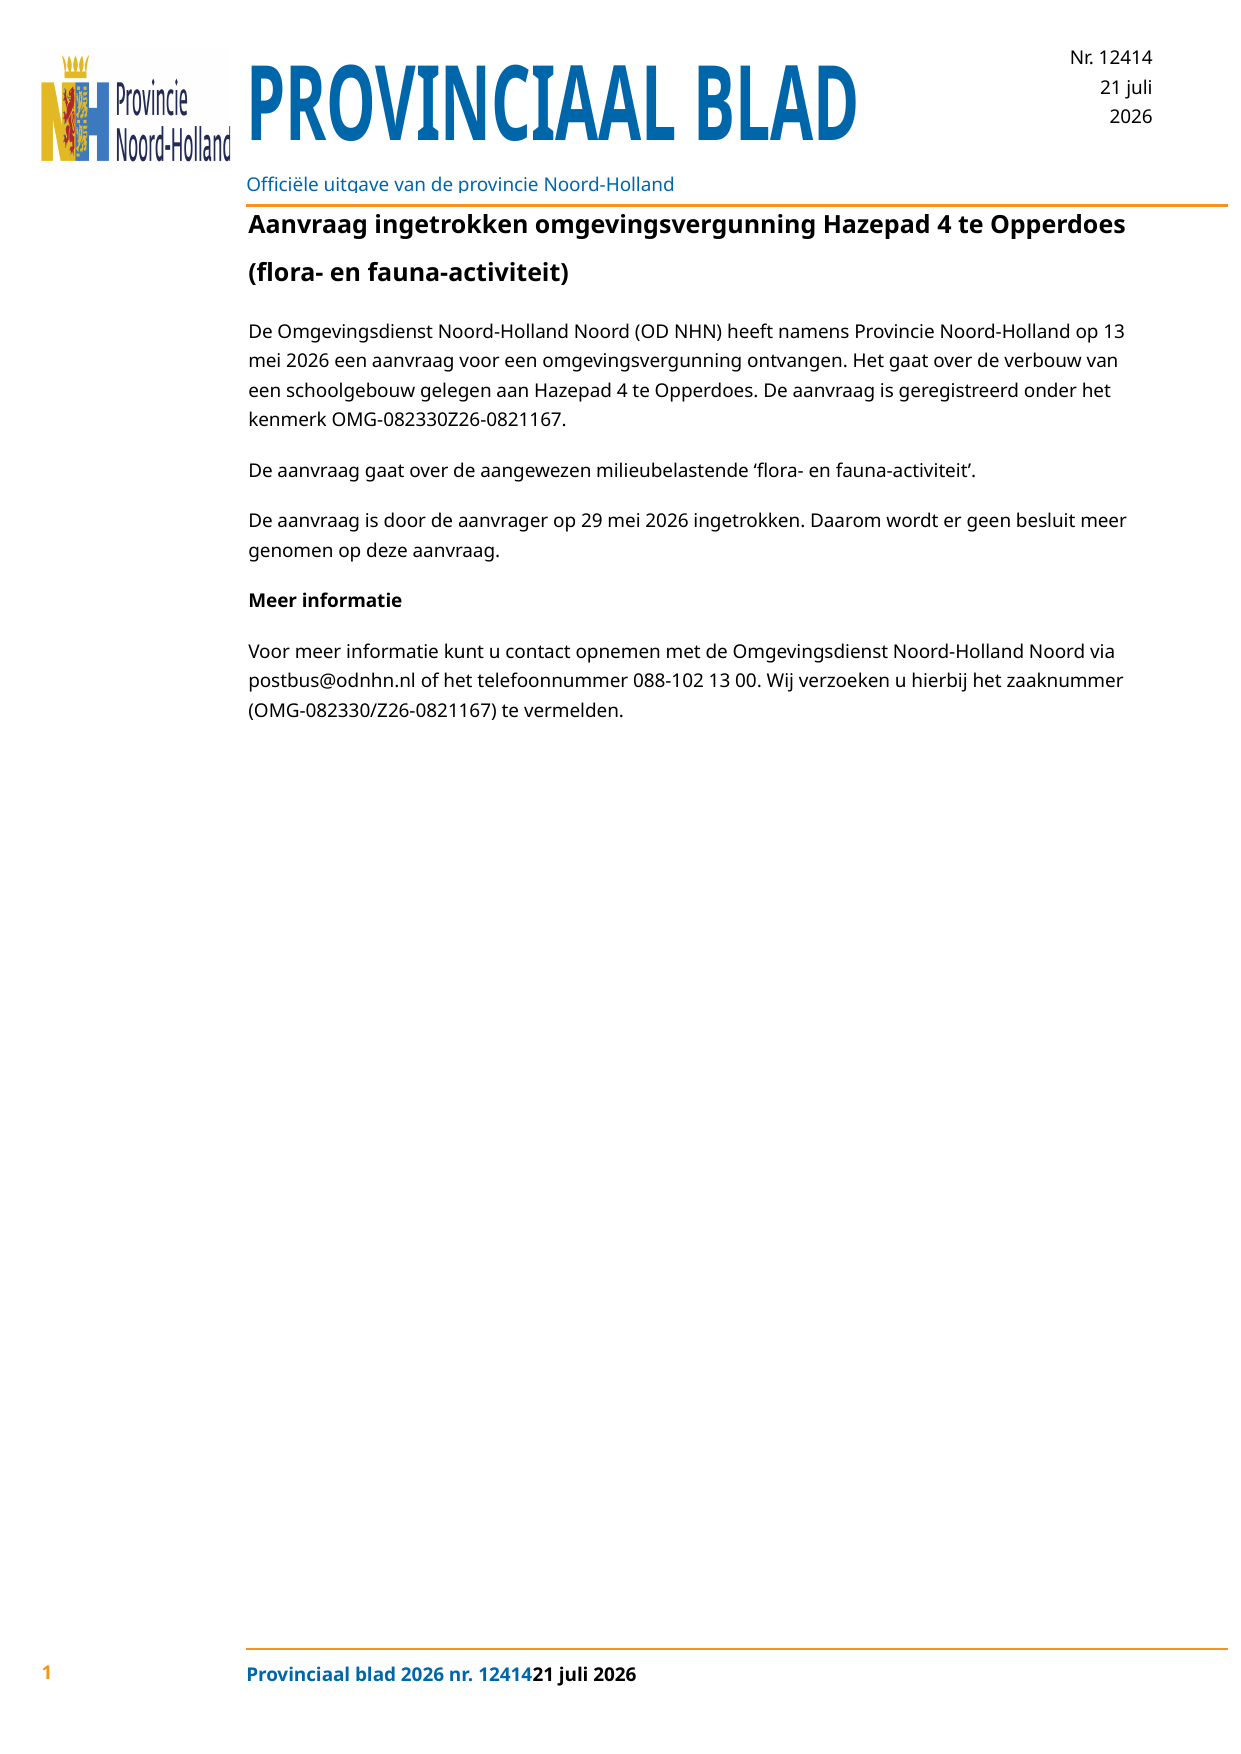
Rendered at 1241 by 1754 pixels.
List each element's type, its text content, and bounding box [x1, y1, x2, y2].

text Meer informatie [248, 587, 1152, 613]
text De aanvraag is door de aanvrager op 29 mei 2026 ingetrokken. Daarom wordt er geen besluit meer genomen op deze aanvraag. [248, 507, 1152, 563]
picture [41, 47, 231, 172]
text Voor meer informatie kunt u contact opnemen met de Omgevingsdienst Noord-Holland Noord via postbus@odnhn.nl of het telefoonnummer 088-102 13 00. Wij verzoeken u hierbij het zaaknummer (OMG-082330/Z26-0821167) te vermelden. [248, 638, 1152, 723]
text De aanvraag gaat over de aangewezen milieubelastende ‘flora- en fauna-activiteit’. [248, 457, 1152, 483]
text Aanvraag ingetrokken omgevingsvergunning Hazepad 4 te Opperdoes (flora- en fauna-activiteit) [248, 207, 1152, 288]
text De Omgevingsdienst Noord-Holland Noord (OD NHN) heeft namens Provincie Noord-Holland op 13 mei 2026 een aanvraag voor een omgevingsvergunning ontvangen. Het gaat over de verbouw van een schoolgebouw gelegen aan Hazepad 4 te Opperdoes. De aanvraag is geregistreerd onder het kenmerk OMG-082330Z26-0821167. [248, 318, 1152, 432]
